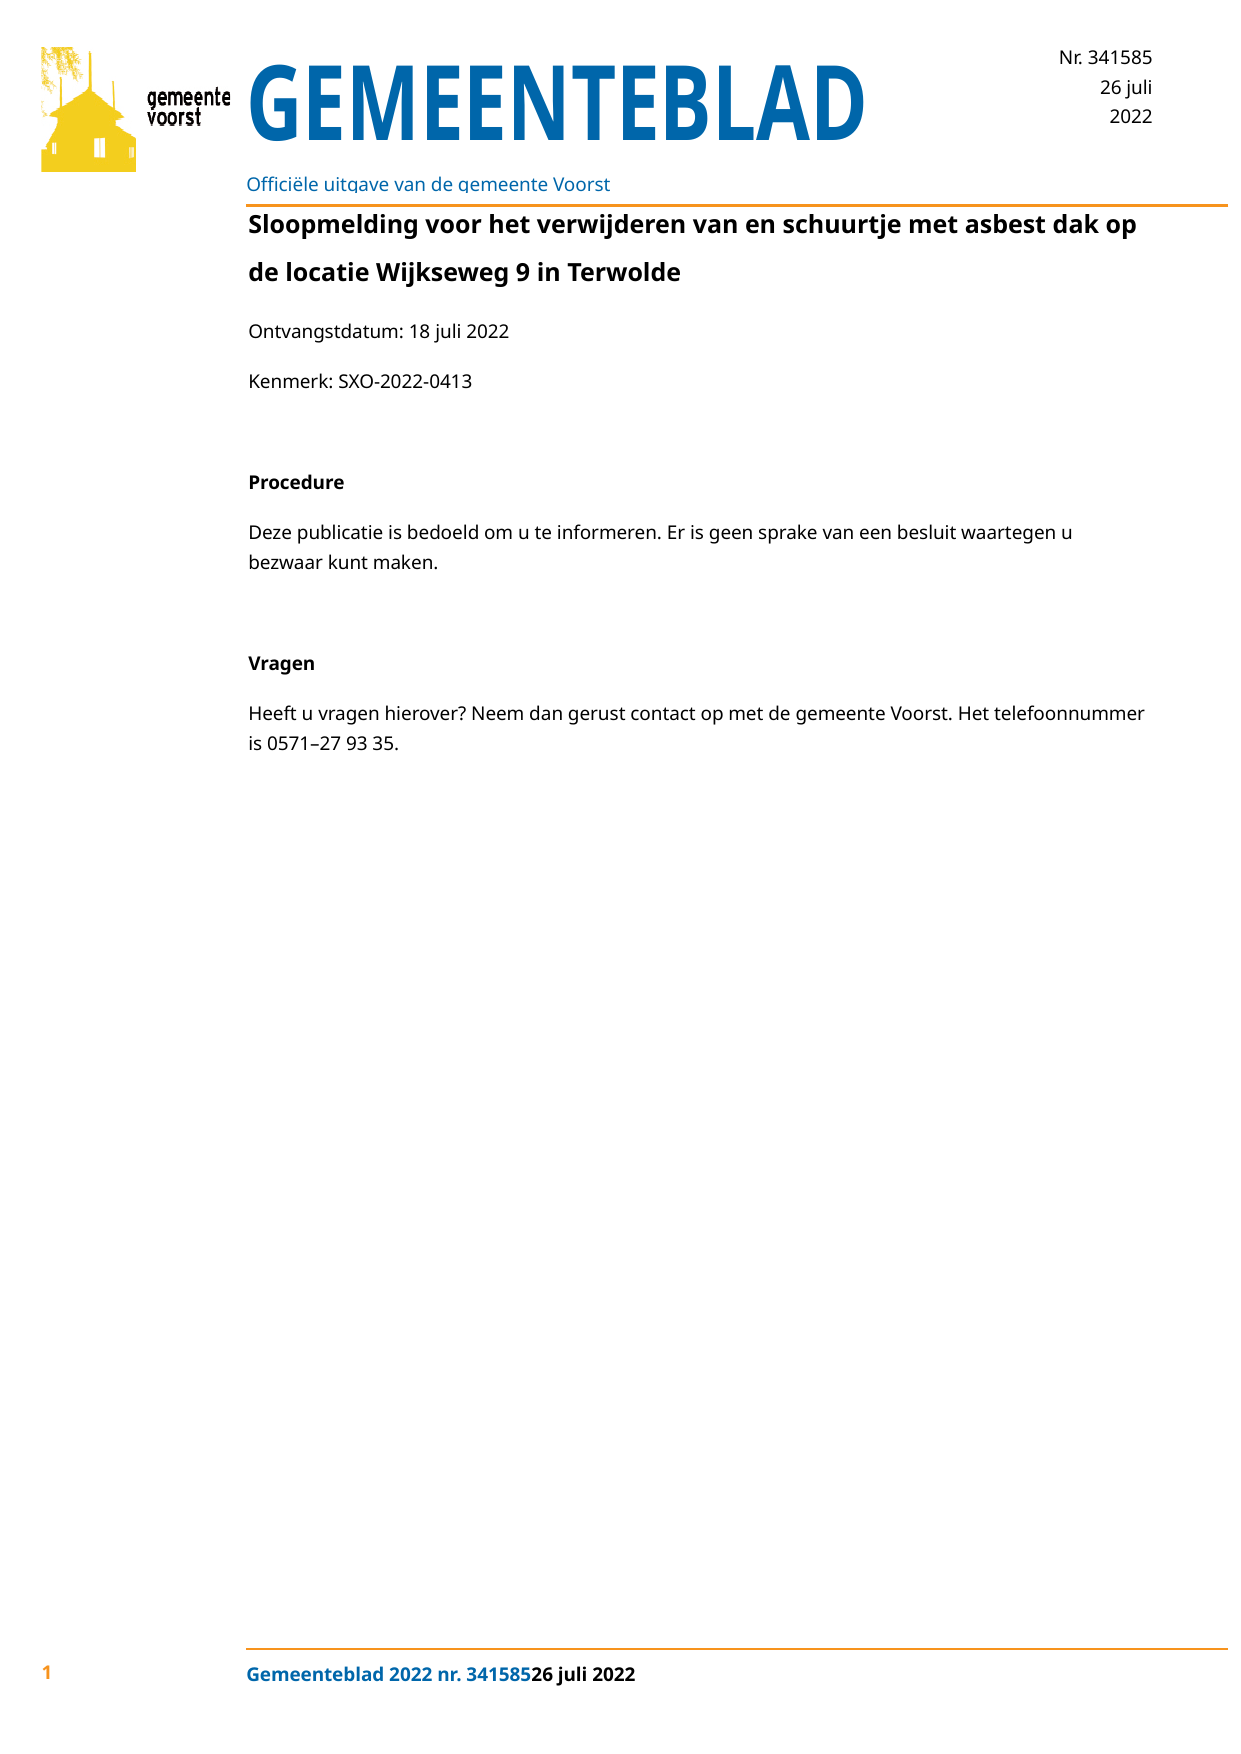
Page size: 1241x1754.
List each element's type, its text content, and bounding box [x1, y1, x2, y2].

picture [41, 47, 231, 172]
text Ontvangstdatum: 18 juli 2022 [248, 318, 1152, 344]
text Vragen [248, 650, 1152, 676]
text Sloopmelding voor het verwijderen van en schuurtje met asbest dak op de locatie Wijkseweg 9 in Terwolde [248, 207, 1152, 288]
text Kenmerk: SXO-2022-0413 [248, 368, 1152, 394]
text Heeft u vragen hierover? Neem dan gerust contact op met de gemeente Voorst. Het telefoonnummer is 0571–27 93 35. [248, 700, 1152, 756]
text Deze publicatie is bedoeld om u te informeren. Er is geen sprake van een besluit waartegen u bezwaar kunt maken. [248, 519, 1152, 575]
text Procedure [248, 469, 1152, 495]
